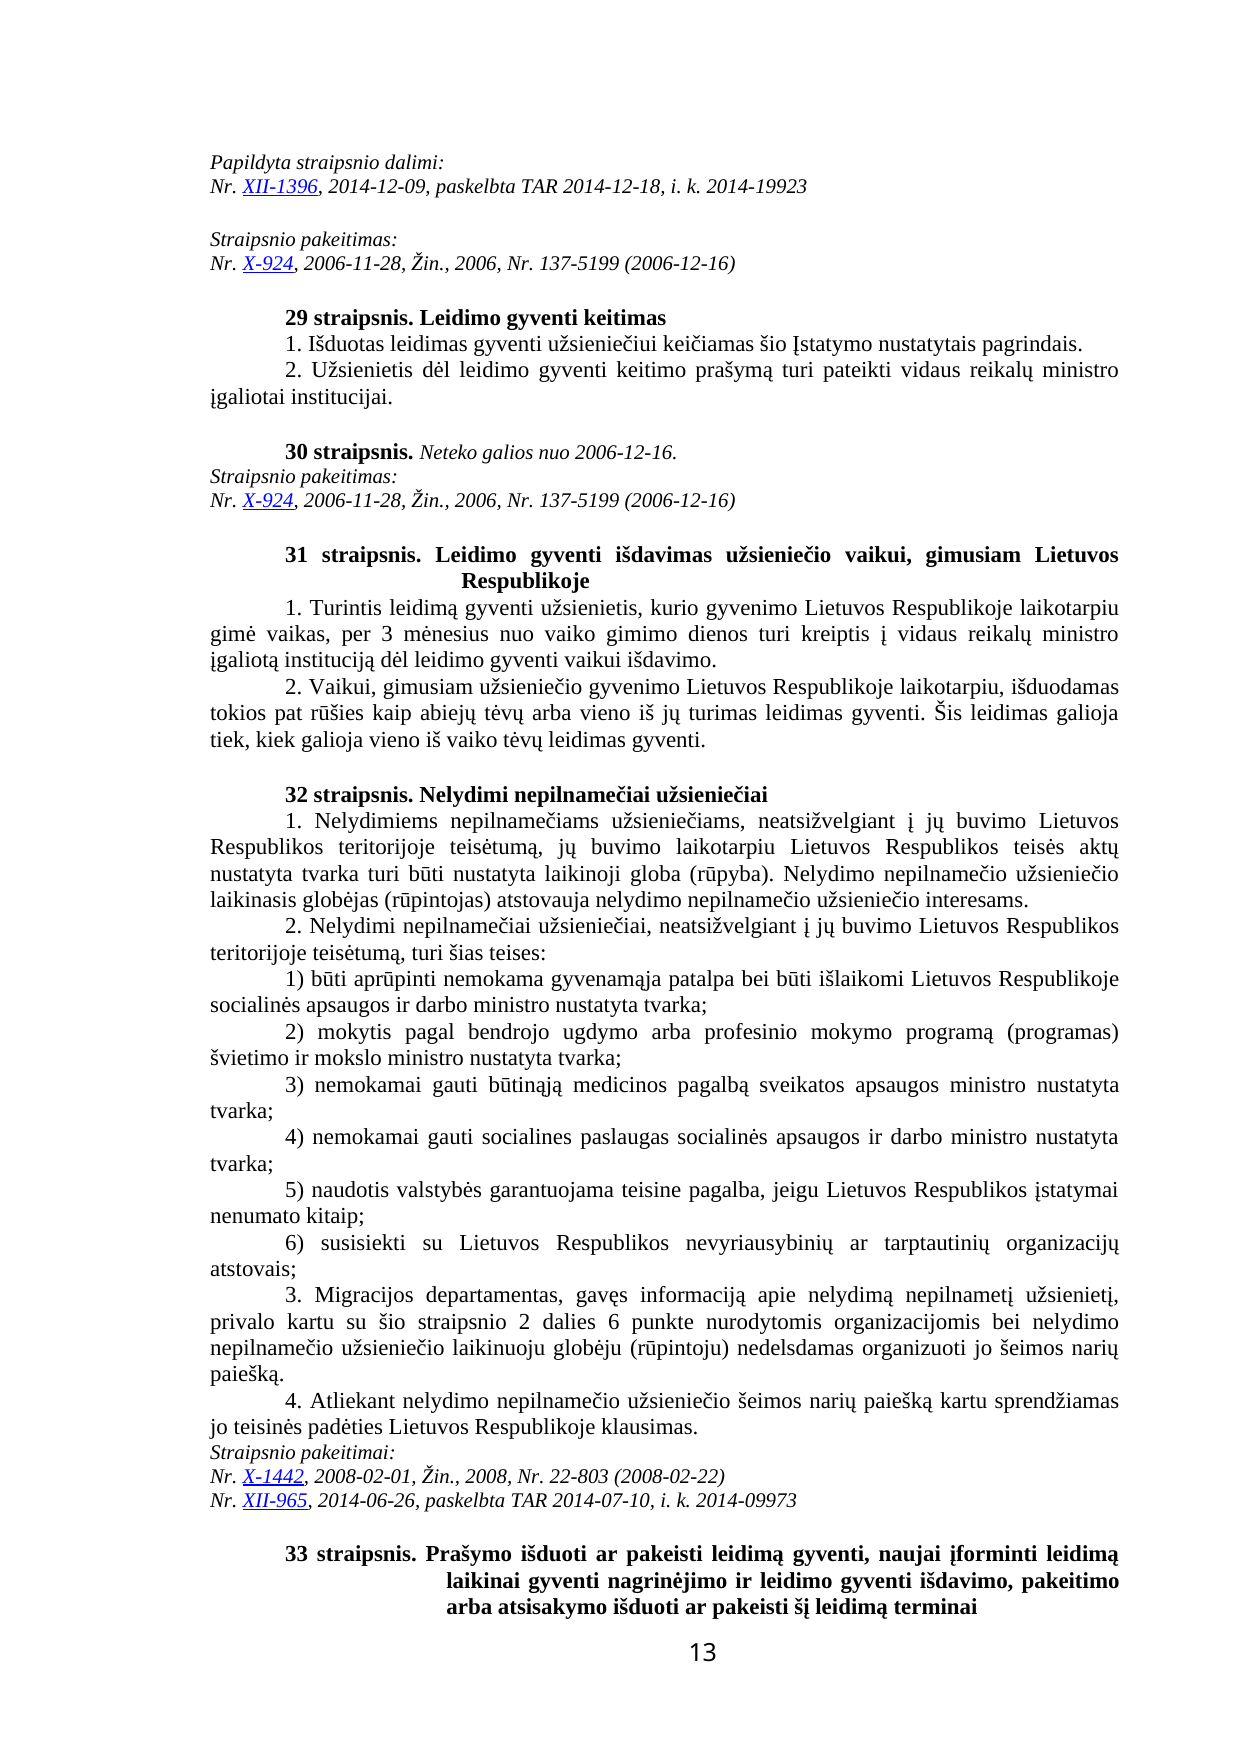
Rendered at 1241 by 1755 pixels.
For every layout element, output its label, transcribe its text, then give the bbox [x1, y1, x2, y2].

text 29 straipsnis. Leidimo gyventi keitimas [210, 304, 1120, 330]
text 3. Migracijos departamentas, gavęs informaciją apie nelydimą nepilnametį užsienietį, privalo kartu su šio straipsnio 2 dalies 6 punkte nurodytomis organizacijomis bei nelydimo nepilnamečio užsieniečio laikinuoju globėju (rūpintoju) nedelsdamas organizuoti jo šeimos narių paiešką. [210, 1281, 1120, 1387]
text 33 straipsnis. Prašymo išduoti ar pakeisti leidimą gyventi, naujai įforminti leidimą laikinai gyventi nagrinėjimo ir leidimo gyventi išdavimo, pakeitimo arba atsisakymo išduoti ar pakeisti šį leidimą terminai [285, 1541, 1120, 1619]
text Nr. X-924, 2006-11-28, Žin., 2006, Nr. 137-5199 (2006-12-16) [210, 251, 1120, 275]
text 1) būti aprūpinti nemokama gyvenamąja patalpa bei būti išlaikomi Lietuvos Respublikoje socialinės apsaugos ir darbo ministro nustatyta tvarka; [210, 965, 1120, 1018]
text Straipsnio pakeitimai: [210, 1439, 1120, 1464]
text 1. Išduotas leidimas gyventi užsieniečiui keičiamas šio Įstatymo nustatytais pagrindais. [210, 330, 1120, 356]
text 2. Vaikui, gimusiam užsieniečio gyvenimo Lietuvos Respublikoje laikotarpiu, išduodamas tokios pat rūšies kaip abiejų tėvų arba vieno iš jų turimas leidimas gyventi. Šis leidimas galioja tiek, kiek galioja vieno iš vaiko tėvų leidimas gyventi. [210, 673, 1120, 752]
text Nr. XII-1396, 2014-12-09, paskelbta TAR 2014-12-18, i. k. 2014-19923 [210, 174, 1120, 198]
text Nr. XII-965, 2014-06-26, paskelbta TAR 2014-07-10, i. k. 2014-09973 [210, 1488, 1120, 1512]
text 2. Nelydimi nepilnamečiai užsieniečiai, neatsižvelgiant į jų buvimo Lietuvos Respublikos teritorijoje teisėtumą, turi šias teises: [210, 912, 1120, 965]
text 2. Užsienietis dėl leidimo gyventi keitimo prašymą turi pateikti vidaus reikalų ministro įgaliotai institucijai. [210, 356, 1120, 409]
text 5) naudotis valstybės garantuojama teisine pagalba, jeigu Lietuvos Respublikos įstatymai nenumato kitaip; [210, 1176, 1120, 1229]
text 31 straipsnis. Leidimo gyventi išdavimas užsieniečio vaikui, gimusiam Lietuvos Respublikoje [285, 541, 1120, 594]
text Nr. X-1442, 2008-02-01, Žin., 2008, Nr. 22-803 (2008-02-22) [210, 1464, 1120, 1488]
text 30 straipsnis. Neteko galios nuo 2006-12-16. [210, 438, 1120, 464]
text Papildyta straipsnio dalimi: [210, 150, 1120, 174]
text 1. Nelydimiems nepilnamečiams užsieniečiams, neatsižvelgiant į jų buvimo Lietuvos Respublikos teritorijoje teisėtumą, jų buvimo laikotarpiu Lietuvos Respublikos teisės aktų nustatyta tvarka turi būti nustatyta laikinoji globa (rūpyba). Nelydimo nepilnamečio užsieniečio laikinasis globėjas (rūpintojas) atstovauja nelydimo nepilnamečio užsieniečio interesams. [210, 807, 1120, 912]
text 4) nemokamai gauti socialines paslaugas socialinės apsaugos ir darbo ministro nustatyta tvarka; [210, 1123, 1120, 1176]
text 3) nemokamai gauti būtinąją medicinos pagalbą sveikatos apsaugos ministro nustatyta tvarka; [210, 1071, 1120, 1123]
text 6) susisiekti su Lietuvos Respublikos nevyriausybinių ar tarptautinių organizacijų atstovais; [210, 1229, 1120, 1281]
text Straipsnio pakeitimas: [210, 227, 1120, 251]
text Straipsnio pakeitimas: [210, 464, 1120, 488]
text 32 straipsnis. Nelydimi nepilnamečiai užsieniečiai [210, 781, 1120, 807]
text 4. Atliekant nelydimo nepilnamečio užsieniečio šeimos narių paiešką kartu sprendžiamas jo teisinės padėties Lietuvos Respublikoje klausimas. [210, 1387, 1120, 1439]
text 1. Turintis leidimą gyventi užsienietis, kurio gyvenimo Lietuvos Respublikoje laikotarpiu gimė vaikas, per 3 mėnesius nuo vaiko gimimo dienos turi kreiptis į vidaus reikalų ministro įgaliotą instituciją dėl leidimo gyventi vaikui išdavimo. [210, 594, 1120, 673]
text Nr. X-924, 2006-11-28, Žin., 2006, Nr. 137-5199 (2006-12-16) [210, 488, 1120, 512]
text 2) mokytis pagal bendrojo ugdymo arba profesinio mokymo programą (programas) švietimo ir mokslo ministro nustatyta tvarka; [210, 1018, 1120, 1071]
